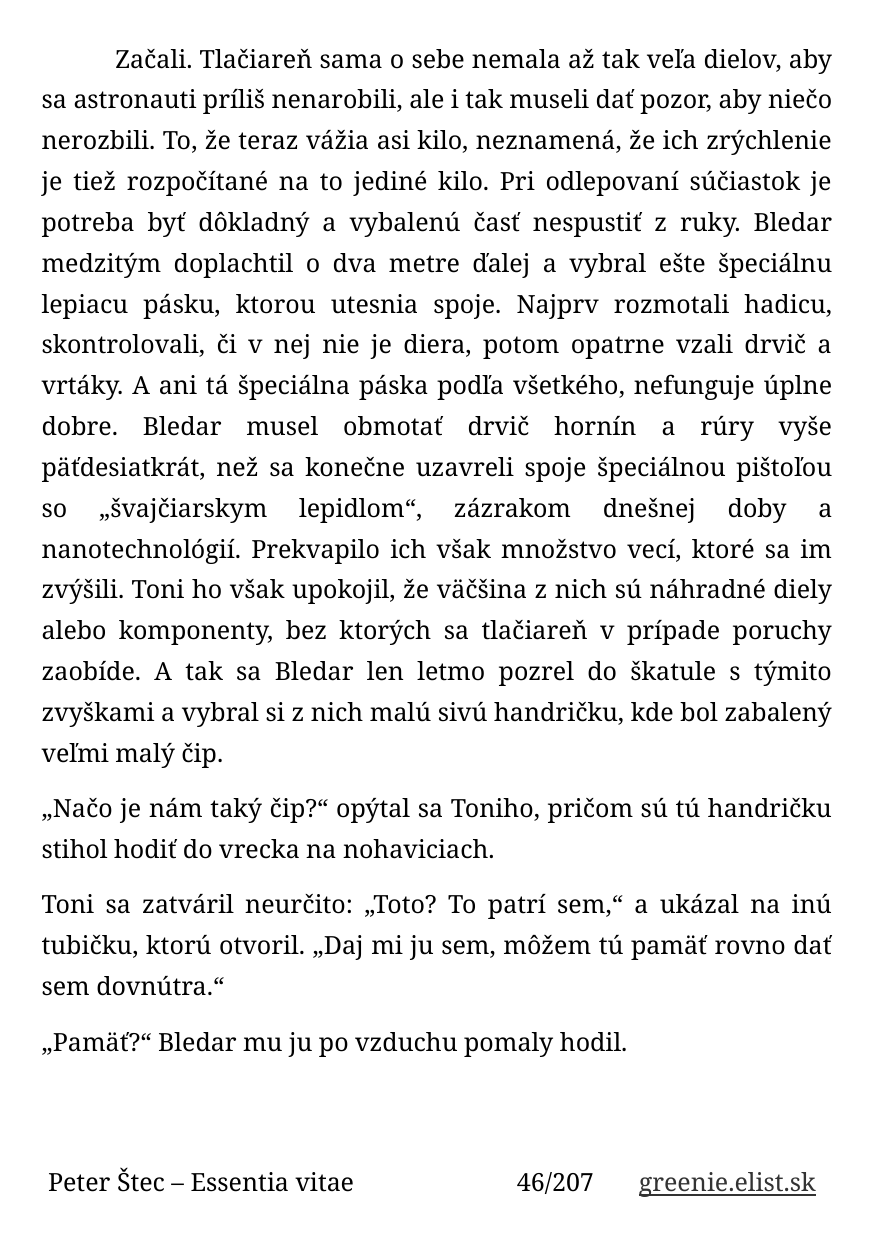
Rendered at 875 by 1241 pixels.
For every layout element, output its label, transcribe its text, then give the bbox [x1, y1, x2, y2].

text Toni sa zatváril neurčito: „Toto? To patrí sem,“ a ukázal na inú tubičku, ktorú otvoril. „Daj mi ju sem, môžem tú pamäť rovno dať sem dovnútra.“ [41, 887, 833, 1003]
text „Pamäť?“ Bledar mu ju po vzduchu pomaly hodil. [41, 1024, 833, 1058]
text „Načo je nám taký čip?“ opýtal sa Toniho, pričom sú tú handričku stihol hodiť do vrecka na nohaviciach. [41, 791, 833, 866]
text Začali. Tlačiareň sama o sebe nemala až tak veľa dielov, aby sa astronauti príliš nenarobili, ale i tak museli dať pozor, aby niečo nerozbili. To, že teraz vážia asi kilo, neznamená, že ich zrýchlenie je tiež rozpočítané na to jediné kilo. Pri odlepovaní súčiastok je potreba byť dôkladný a vybalenú časť nespustiť z ruky. Bledar medzitým doplachtil o dva metre ďalej a vybral ešte špeciálnu lepiacu pásku, ktorou utesnia spoje. Najprv rozmotali hadicu, skontrolovali, či v nej nie je diera, potom opatrne vzali drvič a vrtáky. A ani tá špeciálna páska podľa všetkého, nefunguje úplne dobre. Bledar musel obmotať drvič hornín a rúry vyše päťdesiatkrát, než sa konečne uzavreli spoje špeciálnou pištoľou so „švajčiarskym lepidlom“, zázrakom dnešnej doby a nanotechnológií. Prekvapilo ich však množstvo vecí, ktoré sa im zvýšili. Toni ho však upokojil, že väčšina z nich sú náhradné diely alebo komponenty, bez ktorých sa tlačiareň v prípade poruchy zaobíde. A tak sa Bledar len letmo pozrel do škatule s týmito zvyškami a vybral si z nich malú sivú handričku, kde bol zabalený veľmi malý čip. [41, 41, 833, 769]
